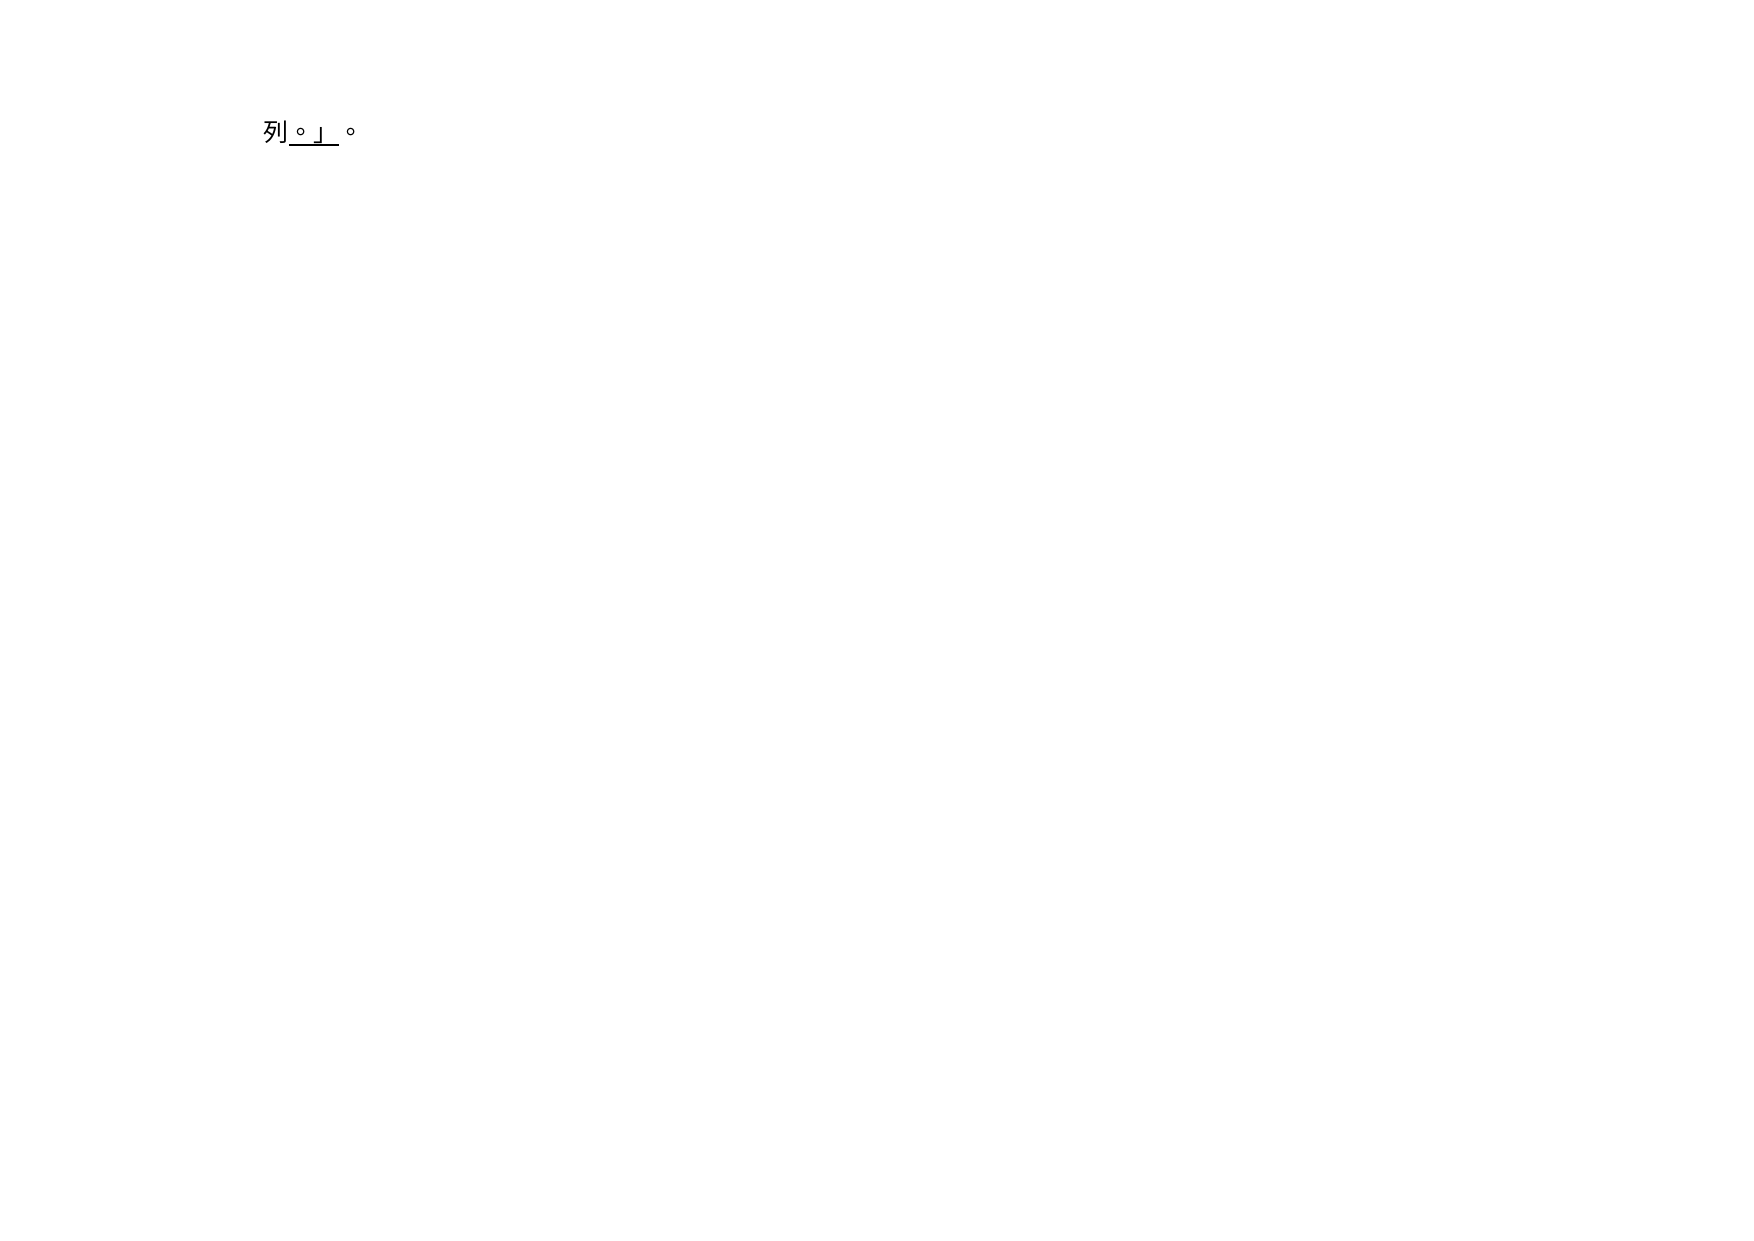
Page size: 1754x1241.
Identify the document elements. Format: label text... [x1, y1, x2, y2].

text 列。」。 [221, 113, 1594, 149]
